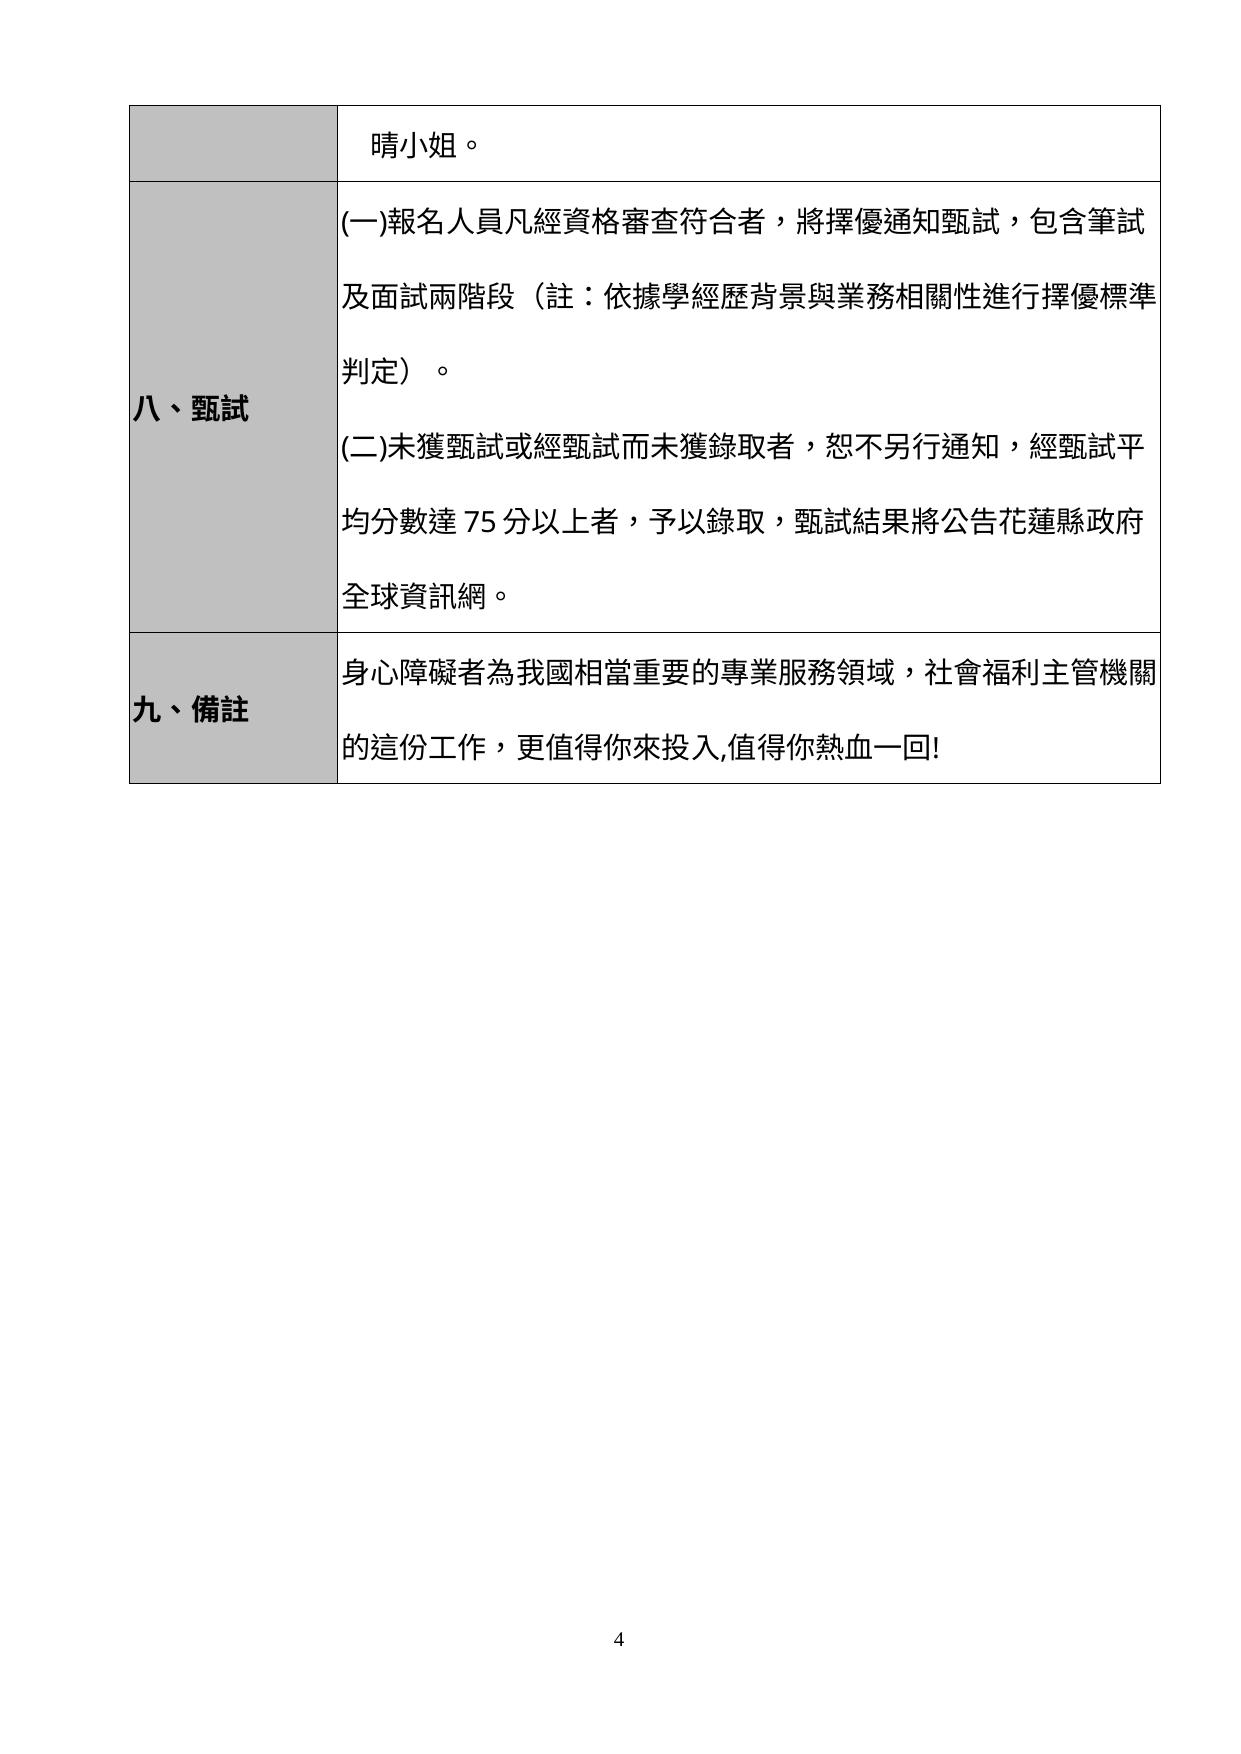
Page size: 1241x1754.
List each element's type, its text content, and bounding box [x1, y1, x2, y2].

table_cell 九、備註 [130, 633, 337, 783]
table_cell [130, 106, 337, 181]
table_cell 身心障礙者為我國相當重要的專業服務領域，社會福利主管機關的這份工作，更值得你來投入,值得你熱血一回! [338, 633, 1160, 783]
table_cell 八、甄試 [130, 182, 337, 632]
table_cell 晴小姐。 [338, 106, 1160, 181]
table_cell (一)報名人員凡經資格審查符合者，將擇優通知甄試，包含筆試及面試兩階段（註：依據學經歷背景與業務相關性進行擇優標準判定）。 (二)未獲甄試或經甄試而未獲錄取者，恕不另行通知，經甄試平均分數達75分以上者，予以錄取，甄試結果將公告花蓮縣政府全球資訊網。 [338, 182, 1160, 632]
